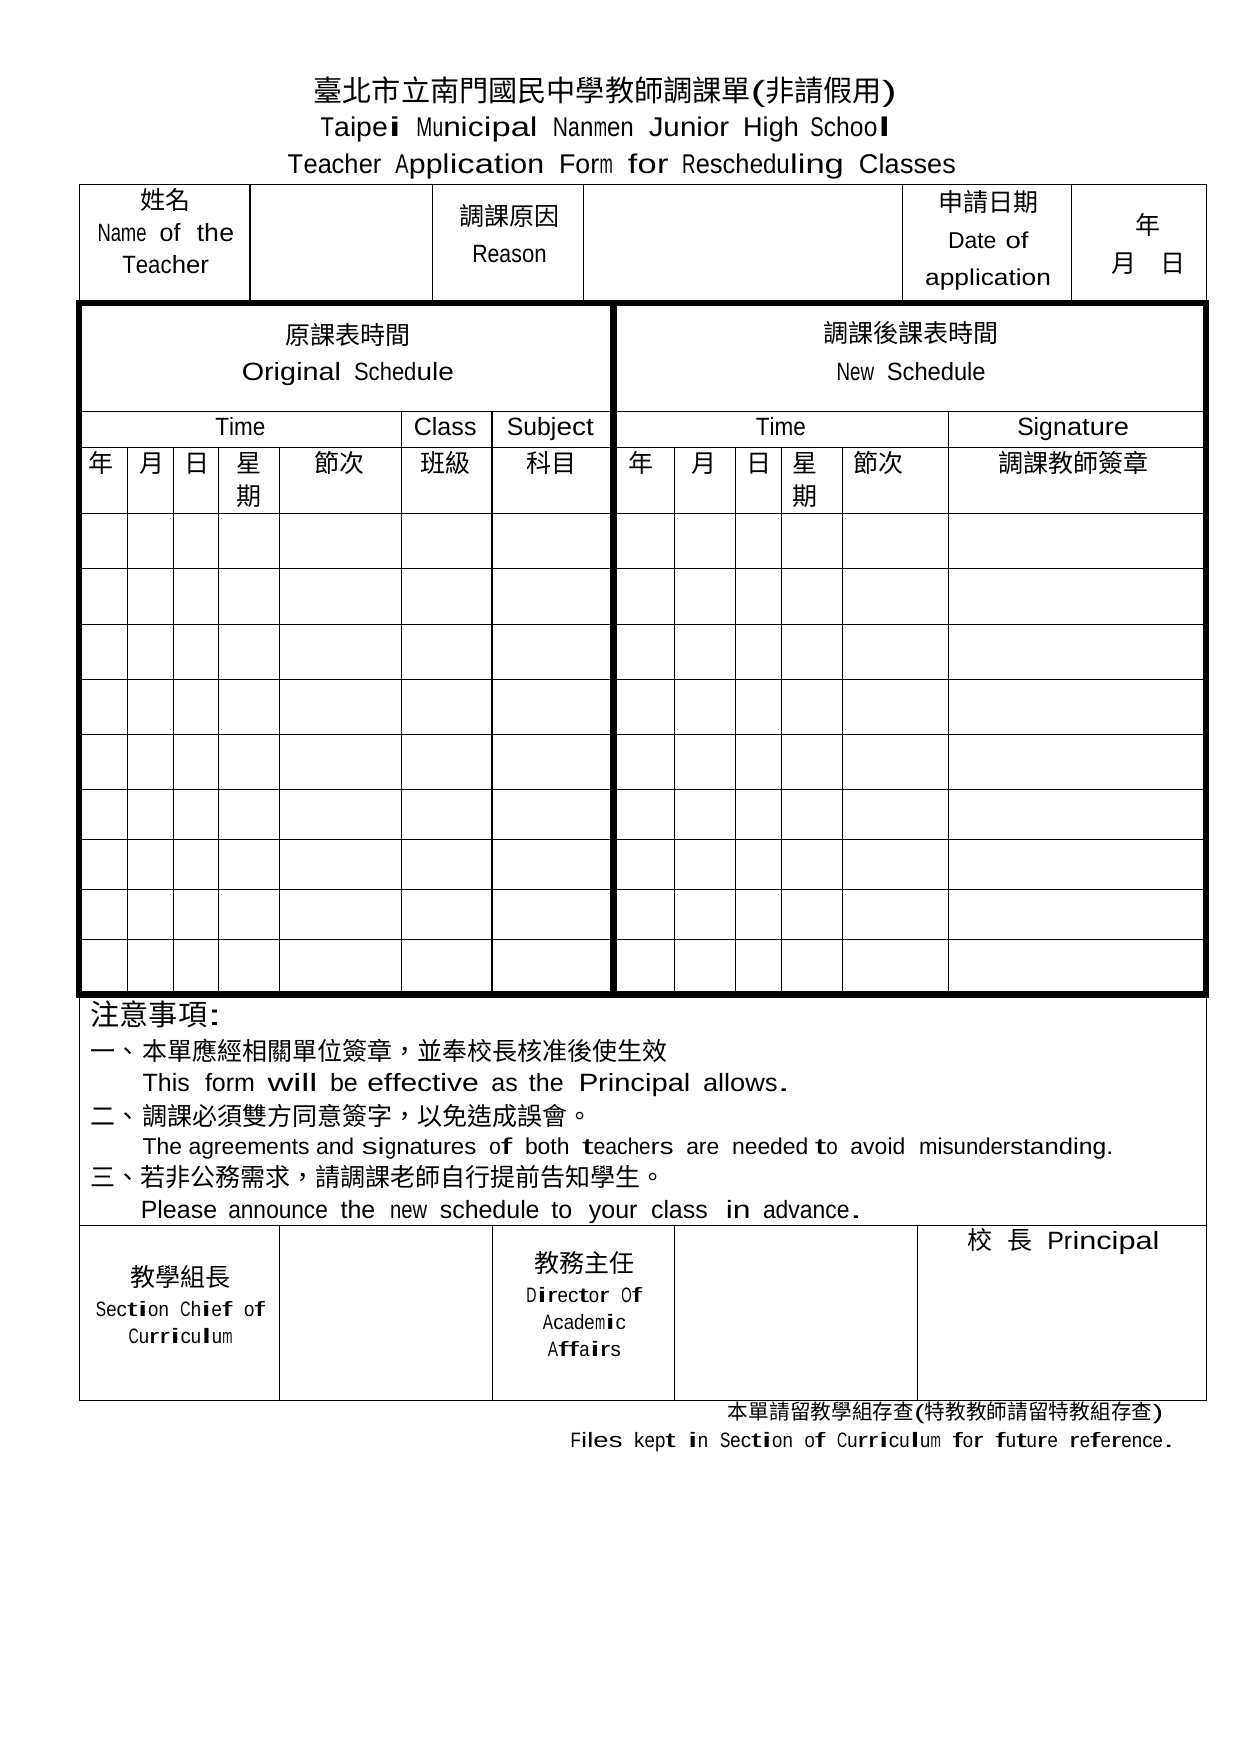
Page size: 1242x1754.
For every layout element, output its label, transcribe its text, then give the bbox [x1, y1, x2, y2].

text Teacher Application Form for Rescheduling Classes [287, 148, 1200, 178]
table_cell [82, 840, 127, 889]
table_cell [219, 569, 279, 623]
table_cell [675, 790, 735, 839]
table_cell [736, 840, 781, 889]
table_cell [617, 840, 674, 889]
text 本單請留教學組存查(特教教師請留特教組存查) [727, 1401, 1200, 1425]
table_cell [617, 514, 674, 568]
table_cell [843, 735, 948, 789]
table_cell 調課教師簽章 [949, 448, 1203, 513]
table_cell [82, 514, 127, 568]
table_cell [174, 569, 218, 623]
table_cell [843, 680, 948, 734]
table_cell [219, 514, 279, 568]
table_cell Subject [493, 412, 610, 447]
table_cell [174, 735, 218, 789]
table_cell [782, 514, 842, 568]
table_cell [219, 940, 279, 991]
table_cell [675, 625, 735, 679]
table_cell 年 [82, 448, 127, 513]
table_cell 校 長 Principal [918, 1226, 1206, 1399]
table_cell [280, 890, 401, 938]
table_cell [617, 940, 674, 991]
table_header 年 月 日 [1072, 185, 1206, 300]
table_cell Signature [949, 412, 1203, 447]
table_cell [402, 514, 491, 568]
table_cell [675, 840, 735, 889]
table_cell [949, 890, 1203, 938]
table_cell [493, 840, 610, 889]
table_cell [493, 790, 610, 839]
table_cell 節次 [843, 448, 948, 513]
table_cell [174, 940, 218, 991]
table_cell [493, 680, 610, 734]
table_cell [675, 890, 735, 938]
table_cell [736, 735, 781, 789]
table_cell [843, 625, 948, 679]
table_cell [280, 790, 401, 839]
table_cell [280, 569, 401, 623]
text 臺北市立南門國民中學教師調課單(非請假用) [313, 67, 1200, 107]
table_cell 班級 [402, 448, 491, 513]
table_cell [280, 1226, 492, 1399]
table_cell [949, 569, 1203, 623]
table_cell [219, 735, 279, 789]
table_cell [617, 790, 674, 839]
table_header [584, 185, 902, 300]
text Taipei Municipal Nanmen Junior High School [320, 111, 1200, 142]
table_cell [843, 840, 948, 889]
table_cell [736, 890, 781, 938]
table_cell [949, 840, 1203, 889]
table_cell [736, 569, 781, 623]
table_cell [493, 890, 610, 938]
table_cell [219, 680, 279, 734]
table_cell 星 期 [219, 448, 279, 513]
table_cell [949, 790, 1203, 839]
table_cell [402, 940, 491, 991]
table_cell [219, 625, 279, 679]
table_cell [402, 680, 491, 734]
table_cell Time [617, 412, 948, 447]
table_cell [128, 790, 173, 839]
table_cell [843, 569, 948, 623]
table_cell 年 [617, 448, 674, 513]
table_cell [280, 735, 401, 789]
table_cell [493, 569, 610, 623]
table_cell [675, 569, 735, 623]
table_cell [402, 735, 491, 789]
table_cell [219, 890, 279, 938]
table_cell [782, 840, 842, 889]
table_cell [128, 890, 173, 938]
table_header 申請日期 Date of application [903, 185, 1071, 300]
table_cell 教學組長 Section Chief of Curriculum [80, 1226, 279, 1399]
table_cell [782, 625, 842, 679]
table_cell [128, 569, 173, 623]
table_cell [128, 840, 173, 889]
table_cell [493, 514, 610, 568]
table_cell [402, 790, 491, 839]
table_cell [82, 625, 127, 679]
table_cell [617, 569, 674, 623]
table_cell [949, 625, 1203, 679]
table_cell [782, 940, 842, 991]
table_cell [675, 735, 735, 789]
table_cell [949, 735, 1203, 789]
table_cell [617, 625, 674, 679]
table_cell [949, 514, 1203, 568]
table_cell [280, 840, 401, 889]
table_cell [736, 514, 781, 568]
table_cell [128, 625, 173, 679]
table_cell [128, 940, 173, 991]
table_cell [82, 680, 127, 734]
table_cell [82, 569, 127, 623]
table_cell [402, 840, 491, 889]
table_cell 月 [128, 448, 173, 513]
table_header 姓名 Name of the Teacher [80, 185, 249, 300]
table_cell [174, 790, 218, 839]
table_cell [675, 940, 735, 991]
table_cell [174, 840, 218, 889]
table_header [251, 185, 432, 300]
table_cell [280, 514, 401, 568]
table_cell [675, 680, 735, 734]
table_cell [782, 890, 842, 938]
table_cell 科目 [493, 448, 610, 513]
table_cell [128, 514, 173, 568]
table_cell [402, 890, 491, 938]
table_cell 教務主任 Director Of Academic Affairs [493, 1226, 674, 1399]
table_cell [128, 735, 173, 789]
table_cell [82, 735, 127, 789]
table_cell [736, 940, 781, 991]
table_header 調課原因 Reason [433, 185, 583, 300]
table_cell 日 [736, 448, 781, 513]
table_cell [843, 890, 948, 938]
table_cell Class [402, 412, 491, 447]
table_cell [280, 940, 401, 991]
table_cell [493, 940, 610, 991]
table_cell [493, 625, 610, 679]
table_cell 調課後課表時間 New Schedule [617, 306, 1203, 411]
table_cell [843, 940, 948, 991]
table_cell [782, 680, 842, 734]
table_cell [82, 940, 127, 991]
table_cell [280, 680, 401, 734]
table_cell [949, 940, 1203, 991]
table_cell [174, 680, 218, 734]
table_cell [280, 625, 401, 679]
table_cell 星 期 [782, 448, 842, 513]
table_cell [402, 569, 491, 623]
table_cell 日 [174, 448, 218, 513]
table_cell [219, 790, 279, 839]
table_cell 注意事項: 一、本單應經相關單位簽章，並奉校長核准後使生效 This form will be effective as the Principal allows. 二、調課必須雙方同意簽字，以免造成誤會。 The agreements and signatures of both teachers are needed to avoid misunderstanding. 三、若非公務需求，請調課老師自行提前告知學生。 Please announce the new schedule to your class in advance. [80, 998, 1206, 1225]
table_cell [736, 790, 781, 839]
table_cell [82, 890, 127, 938]
table_cell [949, 680, 1203, 734]
table_cell [174, 625, 218, 679]
table_cell 月 [675, 448, 735, 513]
table_cell [675, 1226, 917, 1399]
table_cell [402, 625, 491, 679]
table_cell [174, 890, 218, 938]
table_cell [843, 514, 948, 568]
table_cell [736, 680, 781, 734]
table_cell [843, 790, 948, 839]
table_cell [617, 735, 674, 789]
table_cell [782, 735, 842, 789]
table_cell [493, 735, 610, 789]
table_cell [782, 790, 842, 839]
table_cell 原課表時間 Original Schedule [82, 306, 610, 411]
table_cell [617, 890, 674, 938]
table_cell [82, 790, 127, 839]
table_cell [736, 625, 781, 679]
table_cell [128, 680, 173, 734]
table_cell [174, 514, 218, 568]
table_cell [675, 514, 735, 568]
text Files kept in Section of Curriculum for future reference. [570, 1428, 1200, 1452]
table_cell [617, 680, 674, 734]
table_cell 節次 [280, 448, 401, 513]
table_cell [219, 840, 279, 889]
table_cell [782, 569, 842, 623]
table_cell Time [82, 412, 401, 447]
